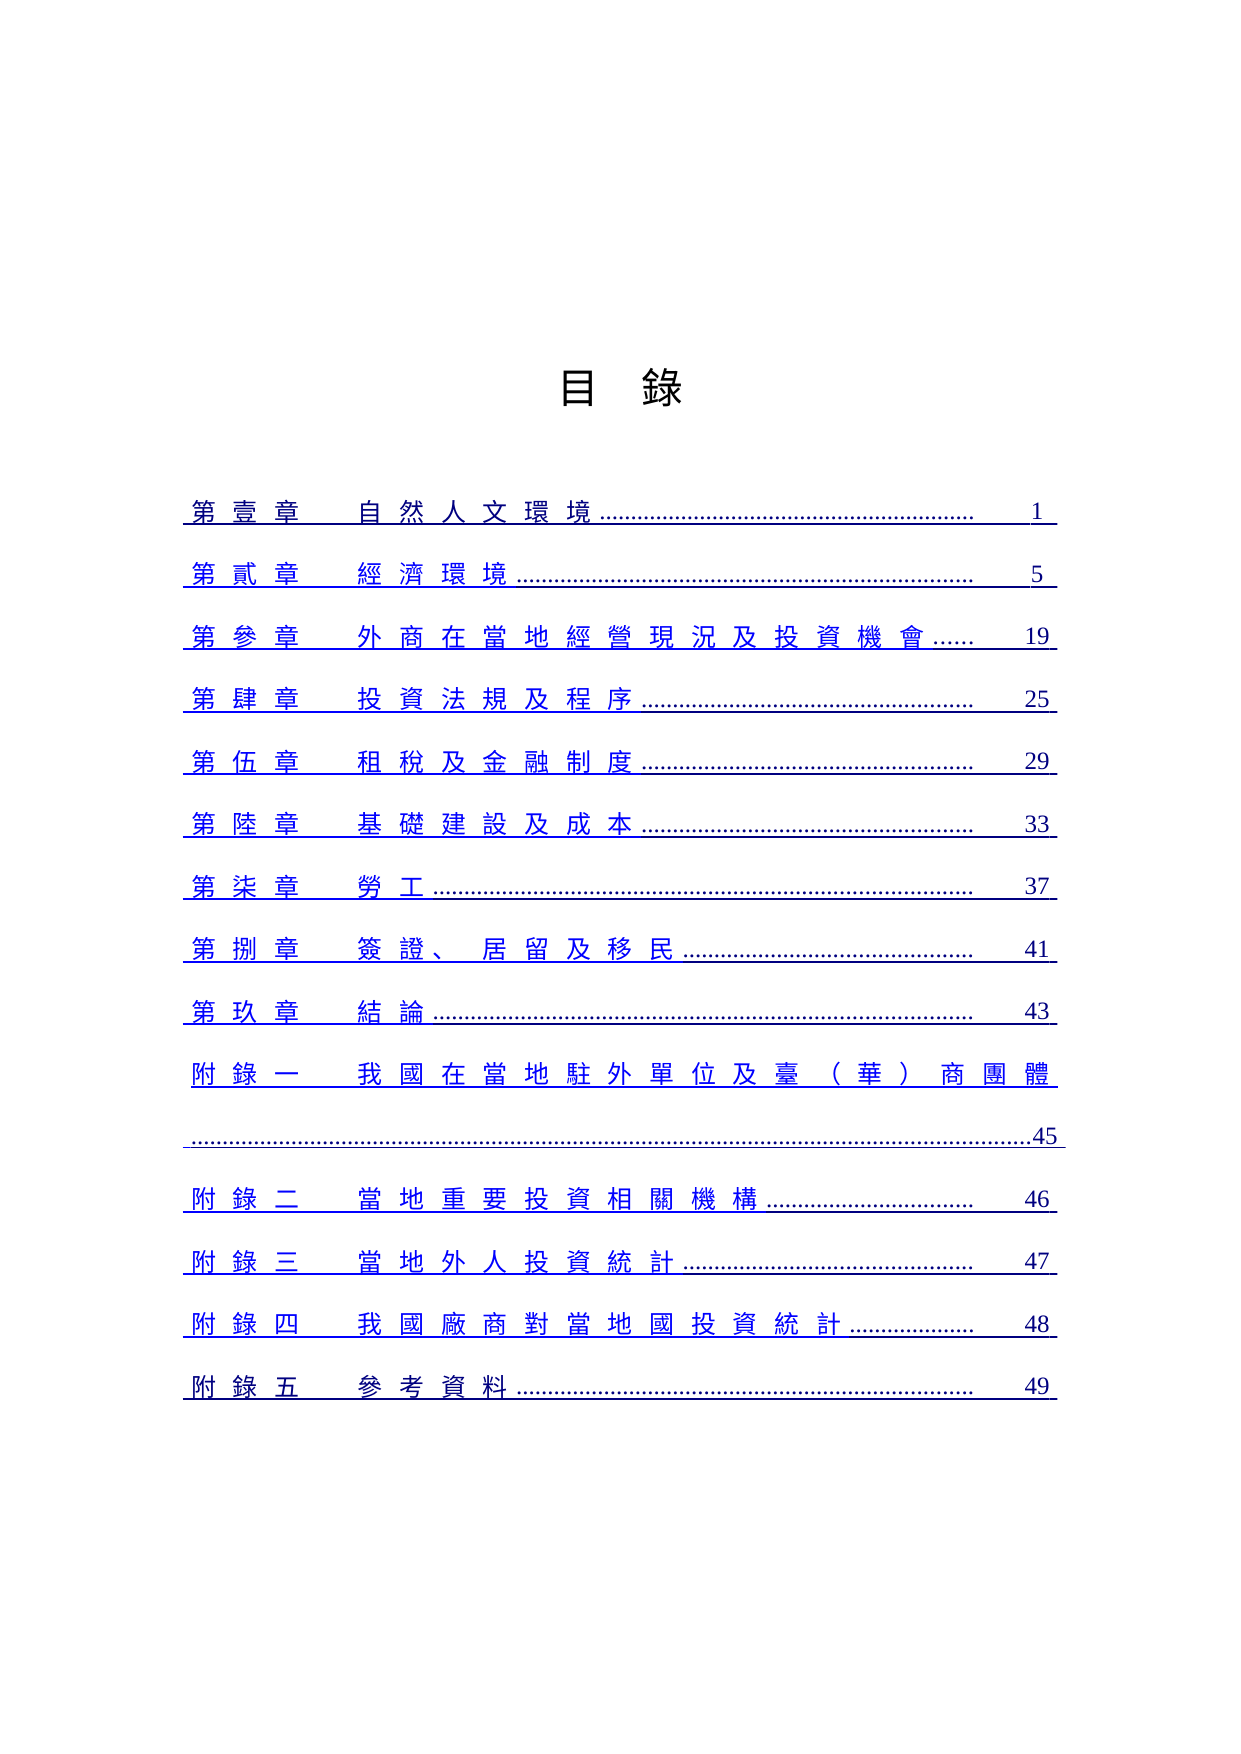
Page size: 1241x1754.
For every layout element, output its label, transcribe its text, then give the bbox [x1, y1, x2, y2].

text 第肆章 投資法規及程序 25 [183, 656, 1058, 711]
text 附錄二 當地重要投資相關機構 46 [183, 1156, 1058, 1211]
text 第伍章 租稅及金融制度 29 [183, 719, 1058, 773]
text [183, 713, 1058, 719]
text 第捌章 簽證、居留及移民 41 [183, 906, 1058, 961]
text 第陸章 基礎建設及成本 33 [183, 781, 1058, 836]
text [183, 900, 1058, 906]
text [183, 1213, 1058, 1219]
text 第參章 外商在當地經營現況及投資機會 19 [183, 594, 1058, 648]
text 附錄五 參考資料 49 [183, 1344, 1058, 1398]
text 第貳章 經濟環境 5 [183, 531, 1058, 586]
text 第壹章 自然人文環境 1 [183, 469, 1058, 523]
text 目 錄 [183, 344, 1058, 406]
text [183, 1338, 1058, 1344]
text [183, 588, 1058, 594]
text 附錄四 我國廠商對當地國投資統計 48 [183, 1281, 1058, 1336]
text [183, 525, 1058, 531]
text [183, 838, 1058, 844]
text 第玖章 結論 43 [183, 969, 1058, 1023]
text [183, 775, 1058, 781]
text 附錄一 我國在當地駐外單位及臺（華）商團體 45 [183, 1031, 1058, 1147]
text [183, 1025, 1058, 1031]
text [183, 963, 1058, 969]
text [183, 1275, 1058, 1281]
text [183, 1148, 1058, 1156]
text [183, 1400, 1058, 1406]
text [183, 650, 1058, 656]
text 第柒章 勞工 37 [183, 844, 1058, 898]
text 附錄三 當地外人投資統計 47 [183, 1219, 1058, 1273]
